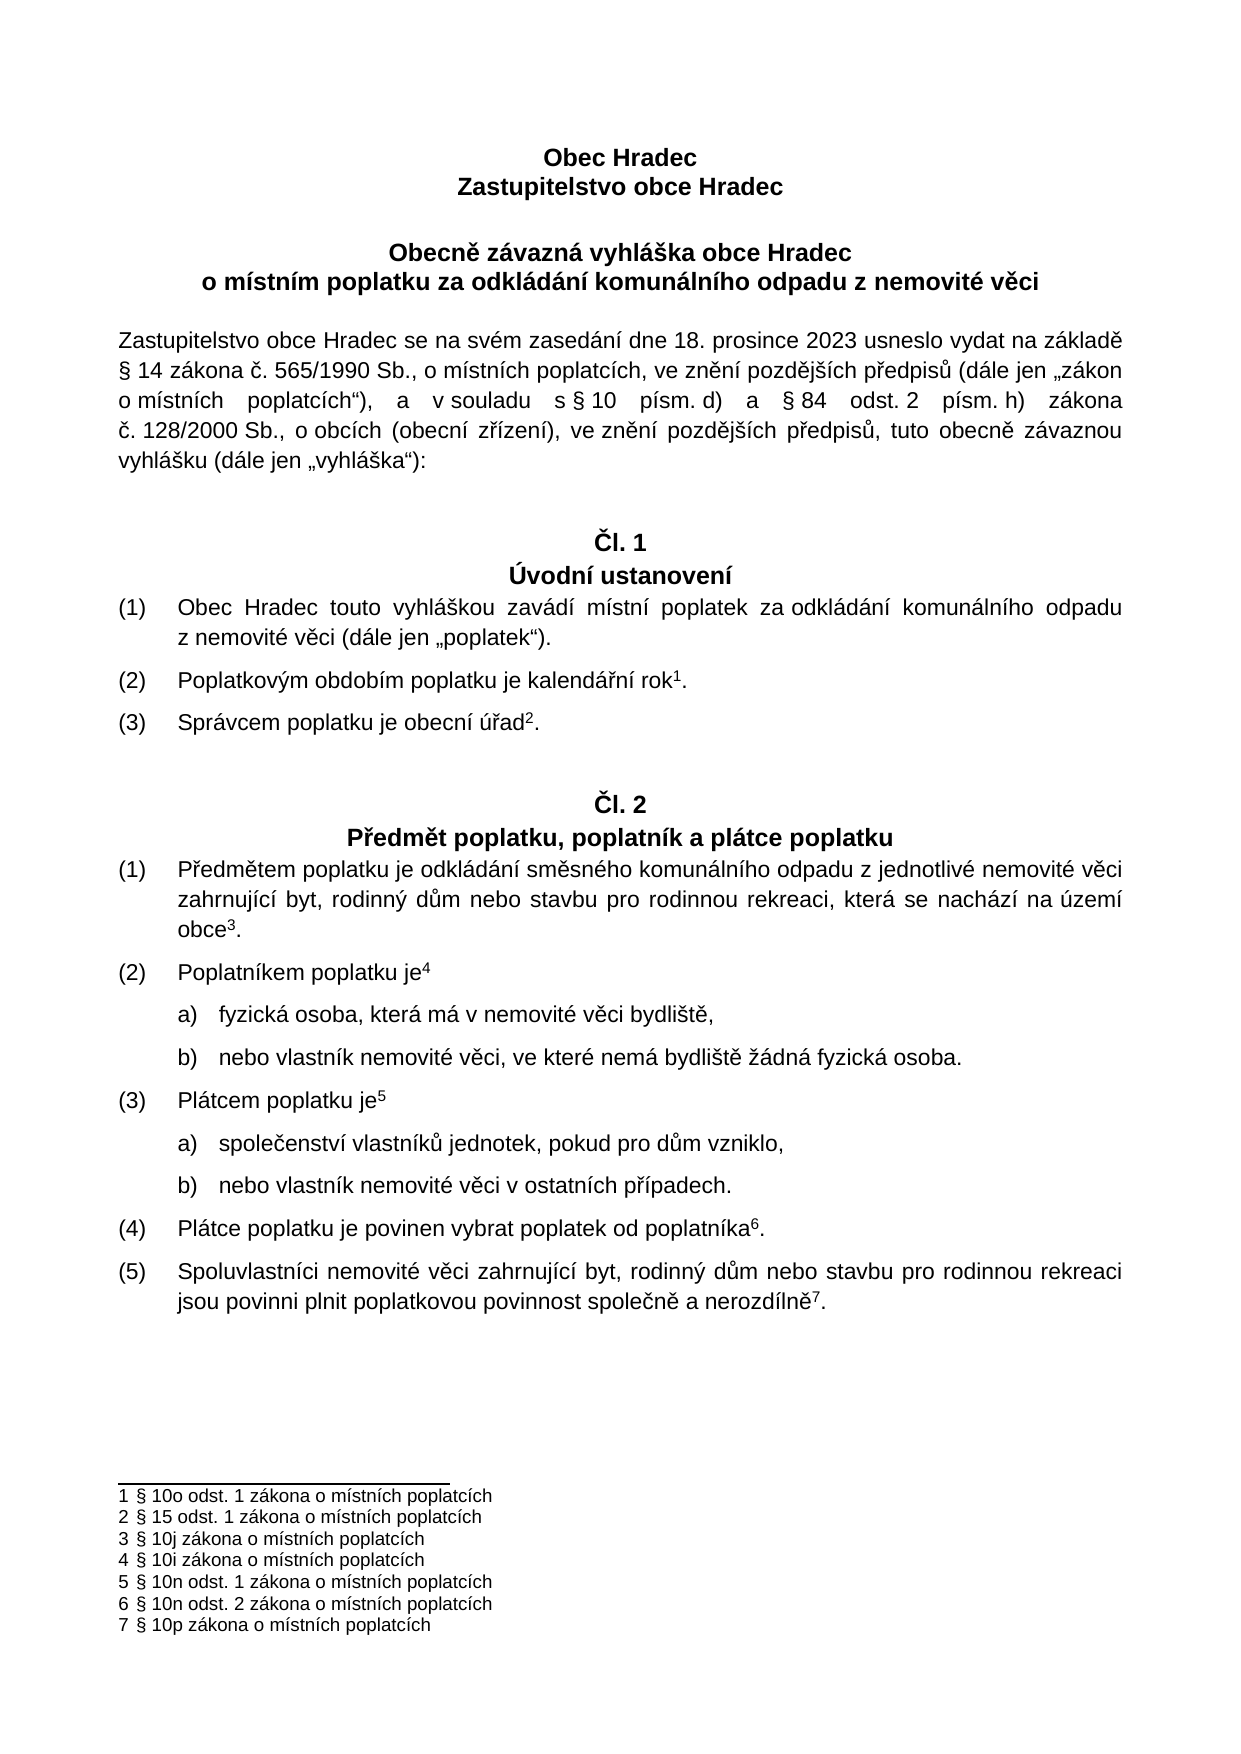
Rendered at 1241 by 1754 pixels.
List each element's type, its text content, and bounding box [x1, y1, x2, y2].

list Poplatníkem poplatku je [118, 959, 1122, 985]
list § 10p zákona o místních poplatcích [118, 1614, 1122, 1635]
text Zastupitelstvo obce Hradec se na svém zasedání dne 18. prosince 2023 usneslo vydat na základě § 14 zákona č. 565/1990 Sb., o místních poplatcích, ve znění pozdějších předpisů (dále jen „zákon o místních poplatcích“), a v souladu s § 10 písm. d) a § 84 odst. 2 písm. h) zákona č. 128/2000 Sb., o obcích (obecní zřízení), ve znění pozdějších předpisů, tuto obecně závaznou vyhlášku (dále jen „vyhláška“): [118, 327, 1122, 474]
list § 10j zákona o místních poplatcích [118, 1528, 1122, 1549]
list Poplatkovým obdobím poplatku je kalendářní rok. [118, 667, 1122, 693]
list § 10i zákona o místních poplatcích [118, 1549, 1122, 1571]
list Obec Hradec touto vyhláškou zavádí místní poplatek za odkládání komunálního odpadu z nemovité věci (dále jen „poplatek“). [118, 594, 1122, 650]
list § 10o odst. 1 zákona o místních poplatcích [118, 1484, 1122, 1506]
list § 10n odst. 2 zákona o místních poplatcích [118, 1592, 1122, 1614]
list Spoluvlastníci nemovité věci zahrnující byt, rodinný dům nebo stavbu pro rodinnou rekreaci jsou povinni plnit poplatkovou povinnost společně a nerozdílně. [118, 1258, 1122, 1314]
list Předmětem poplatku je odkládání směsného komunálního odpadu z jednotlivé nemovité věci zahrnující byt, rodinný dům nebo stavbu pro rodinnou rekreaci, která se nachází na území obce. [118, 856, 1122, 942]
subtitle Čl. 1 Úvodní ustanovení [118, 528, 1122, 589]
list nebo vlastník nemovité věci, ve které nemá bydliště žádná fyzická osoba. [177, 1044, 1122, 1071]
text Obec Hradec Zastupitelstvo obce Hradec [118, 143, 1122, 201]
list Plátcem poplatku je [118, 1087, 1122, 1113]
subtitle Čl. 2 Předmět poplatku, poplatník a plátce poplatku [118, 789, 1122, 851]
list Plátce poplatku je povinen vybrat poplatek od poplatníka. [118, 1215, 1122, 1241]
list § 15 odst. 1 zákona o místních poplatcích [118, 1506, 1122, 1528]
subtitle Obecně závazná vyhláška obce Hradec o místním poplatku za odkládání komunálního odpadu z nemovité věci [118, 238, 1122, 295]
list Správcem poplatku je obecní úřad. [118, 709, 1122, 736]
list společenství vlastníků jednotek, pokud pro dům vzniklo, [177, 1129, 1122, 1156]
list fyzická osoba, která má v nemovité věci bydliště, [177, 1001, 1122, 1028]
list nebo vlastník nemovité věci v ostatních případech. [177, 1172, 1122, 1199]
list § 10n odst. 1 zákona o místních poplatcích [118, 1571, 1122, 1592]
